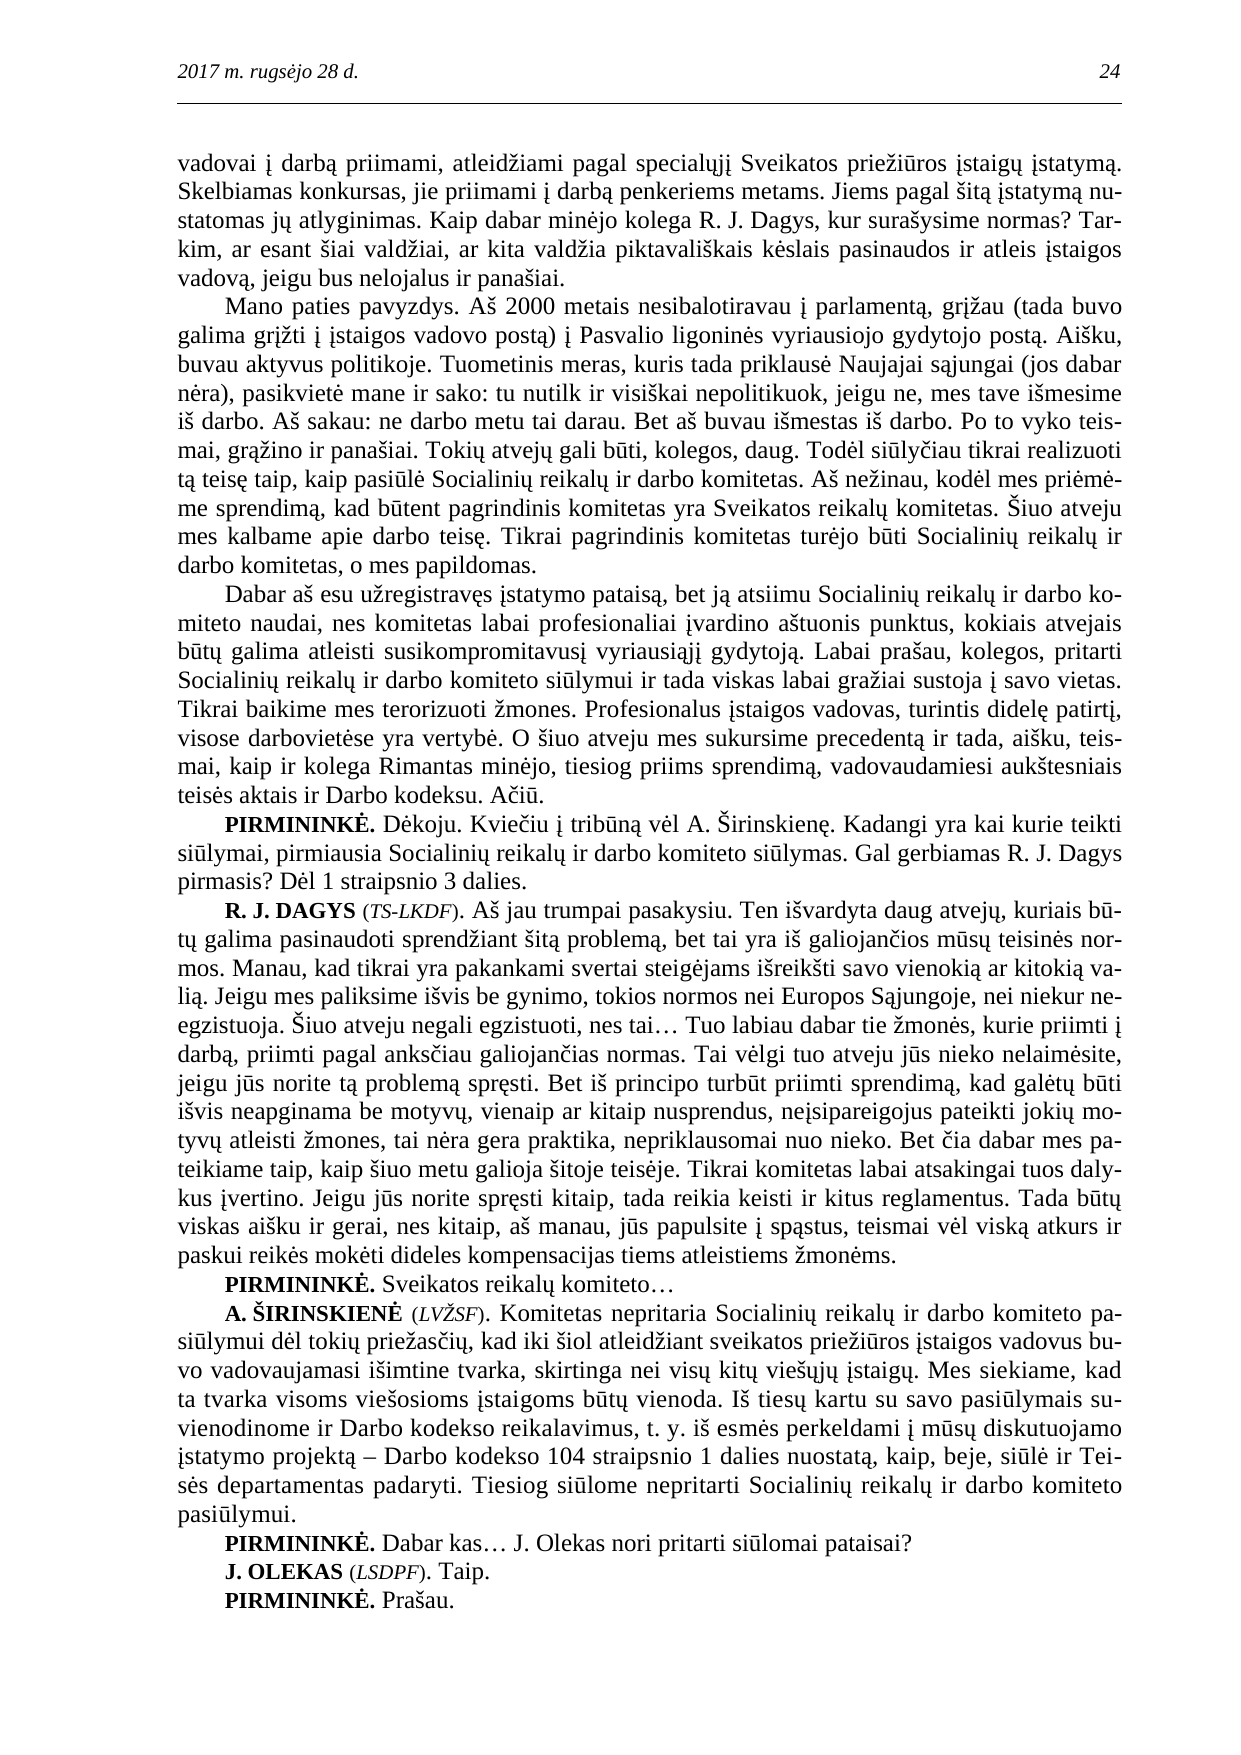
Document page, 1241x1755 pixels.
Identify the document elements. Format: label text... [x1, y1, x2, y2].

text J. OLEKAS (LSDPF). Taip. [177, 1556, 1122, 1585]
text A. ŠIRINSKIENĖ (LVŽSF). Ko­mi­te­tas ne­pri­ta­ria So­cia­li­nių rei­ka­lų ir dar­bo ko­mi­te­to pa­siū­ly­mui dėl to­kių prie­žas­čių, kad iki šiol at­lei­džiant svei­ka­tos prie­žiū­ros įstai­gos va­do­vus bu­vo va­do­vau­ja­ma­si iš­im­ti­ne tvar­ka, skir­tin­ga nei vi­sų ki­tų vie­šų­jų įstai­gų. Mes sie­kia­me, kad ta tvar­ka vi­soms vie­šo­sioms įstai­goms bū­tų vie­no­da. Iš tie­sų kar­tu su sa­vo pa­siū­ly­mais su­vie­no­di­no­me ir Dar­bo ko­dek­so rei­ka­la­vi­mus, t. y. iš es­mės per­kel­da­mi į mū­sų dis­ku­tuo­ja­mo įsta­ty­mo pro­jek­tą – Dar­bo ko­dek­so 104 straips­nio 1 da­lies nuo­sta­tą, kaip, be­je, siū­lė ir Tei­sės de­par­ta­men­tas pa­da­ry­ti. Tie­siog siū­lo­me ne­pri­tar­ti So­cia­li­nių rei­ka­lų ir dar­bo ko­mi­te­to pa­siū­ly­mui. [177, 1298, 1122, 1528]
text PIRMININKĖ. Da­bar kas… J. Ole­kas no­ri pri­tar­ti siū­lo­mai pa­tai­sai? [177, 1528, 1122, 1556]
text Ma­no pa­ties pa­vyz­dys. Aš 2000 me­tais ne­si­ba­lo­ti­ra­vau į par­la­men­tą, grį­žau (ta­da bu­vo ga­li­ma grįž­ti į įstai­gos va­do­vo pos­tą) į Pa­sva­lio li­go­ni­nės vy­riau­sio­jo gy­dy­to­jo pos­tą. Aiš­ku, bu­vau ak­ty­vus po­li­ti­ko­je. Tuo­me­ti­nis me­ras, ku­ris ta­da pri­klau­sė Nau­ja­jai są­jun­gai (jos da­bar nė­ra), pa­si­kvie­tė ma­ne ir sa­ko: tu nu­tilk ir vi­siš­kai ne­po­li­ti­kuok, jei­gu ne, mes ta­ve iš­me­si­me iš dar­bo. Aš sa­kau: ne dar­bo me­tu tai da­rau. Bet aš bu­vau iš­mes­tas iš dar­bo. Po to vy­ko teis­mai, grą­ži­no ir pa­na­šiai. To­kių at­ve­jų ga­li bū­ti, ko­le­gos, daug. To­dėl siū­ly­čiau tik­rai re­a­li­zuo­ti tą tei­sę taip, kaip pa­siū­lė So­cia­li­nių rei­ka­lų ir dar­bo ko­mi­te­tas. Aš ne­ži­nau, ko­dėl mes pri­ėmė­me spren­di­mą, kad bū­tent pa­grin­di­nis ko­mi­te­tas yra Svei­ka­tos rei­ka­lų ko­mi­te­tas. Šiuo at­ve­ju mes kal­ba­me apie dar­bo tei­sę. Tik­rai pa­grin­di­nis ko­mi­te­tas tu­rė­jo bū­ti So­cia­li­nių rei­ka­lų ir dar­bo ko­mi­te­tas, o mes pa­pil­do­mas. [177, 291, 1122, 579]
text R. J. DAGYS (TS-LKDF). Aš jau trum­pai pa­sa­ky­siu. Ten iš­var­dy­ta daug at­ve­jų, ku­riais bū­tų ga­li­ma pa­si­nau­do­ti spren­džiant ši­tą pro­ble­mą, bet tai yra iš ga­lio­jan­čios mū­sų tei­si­nės nor­mos. Ma­nau, kad tik­rai yra pa­kan­ka­mi sver­tai stei­gė­jams iš­reikš­ti sa­vo vie­no­kią ar ki­to­kią va­lią. Jei­gu mes pa­lik­si­me iš­vis be gy­ni­mo, to­kios nor­mos nei Eu­ro­pos Są­jun­go­je, nei nie­kur ne­eg­zis­tuo­ja. Šiuo at­ve­ju ne­ga­li eg­zis­tuo­ti, nes tai… Tuo la­biau da­bar tie žmo­nės, ku­rie pri­im­ti į dar­bą, pri­im­ti pa­gal anks­čiau ga­lio­jan­čias nor­mas. Tai vėl­gi tuo at­ve­ju jūs nie­ko ne­lai­mė­si­te, jei­gu jūs no­ri­te tą pro­ble­mą spręs­ti. Bet iš prin­ci­po tur­būt pri­im­ti spren­di­mą, kad ga­lė­tų bū­ti iš­vis ne­ap­gi­na­ma be mo­ty­vų, vie­naip ar ki­taip nu­spren­dus, ne­įsi­pa­rei­go­jus pa­teik­ti jo­kių mo­ty­vų at­leis­ti žmo­nes, tai nė­ra ge­ra prak­ti­ka, ne­pri­klau­so­mai nuo nie­ko. Bet čia da­bar mes pa­tei­kia­me taip, kaip šiuo me­tu ga­lio­ja ši­to­je tei­sė­je. Tik­rai ko­mi­te­tas la­bai at­sa­kin­gai tuos da­ly­kus įver­ti­no. Jei­gu jūs no­ri­te spręs­ti ki­taip, ta­da rei­kia keis­ti ir ki­tus reg­la­men­tus. Ta­da bū­tų vis­kas aiš­ku ir ge­rai, nes ki­taip, aš ma­nau, jūs pa­pul­si­te į spąs­tus, teis­mai vėl vis­ką at­kurs ir pas­kui rei­kės mo­kė­ti di­de­les kom­pen­sa­ci­jas tiems at­leis­tiems žmo­nėms. [177, 895, 1122, 1269]
text va­do­vai į dar­bą pri­ima­mi, at­lei­džia­mi pa­gal spe­cia­lų­jį Svei­ka­tos prie­žiū­ros įstai­gų įsta­ty­mą. Skel­bia­mas kon­kur­sas, jie pri­ima­mi į dar­bą pen­ke­riems me­tams. Jiems pa­gal ši­tą įsta­ty­mą nu­sta­to­mas jų at­ly­gi­ni­mas. Kaip da­bar mi­nė­jo ko­le­ga R. J. Da­gys, kur su­ra­šy­si­me nor­mas? Tar­kim, ar esant šiai val­džiai, ar ki­ta val­džia pik­ta­va­liš­kais kės­lais pa­si­nau­dos ir at­leis įstai­gos va­do­vą, jei­gu bus ne­lo­ja­lus ir pa­na­šiai. [177, 148, 1122, 291]
text Da­bar aš esu už­re­gist­ra­vęs įsta­ty­mo pa­tai­są, bet ją at­si­i­mu So­cia­li­nių rei­ka­lų ir dar­bo ko­mi­te­to nau­dai, nes ko­mi­te­tas la­bai pro­fe­sio­na­liai įvar­di­no aš­tuo­nis punk­tus, ko­kiais at­ve­jais bū­tų ga­li­ma at­leis­ti su­si­kom­pro­mi­ta­vu­sį vy­riau­si­ą­jį gy­dy­to­ją. La­bai pra­šau, ko­le­gos, pri­tar­ti So­cia­li­nių rei­ka­lų ir dar­bo ko­mi­te­to siū­ly­mui ir ta­da vis­kas la­bai gra­žiai su­sto­ja į sa­vo vie­tas. Tik­rai bai­ki­me mes te­ro­ri­zuo­ti žmo­nes. Pro­fe­sio­na­lus įstai­gos va­do­vas, tu­rin­tis di­de­lę pa­tir­tį, vi­so­se dar­bo­vie­tė­se yra ver­ty­bė. O šiuo at­ve­ju mes su­kur­si­me pre­ce­den­tą ir ta­da, aiš­ku, teis­mai, kaip ir ko­le­ga Ri­man­tas mi­nė­jo, tie­siog pri­ims spren­di­mą, va­do­vau­da­mie­si aukš­tes­niais tei­sės ak­tais ir Dar­bo ko­dek­su. Ačiū. [177, 579, 1122, 809]
text PIRMININKĖ. Pra­šau. [177, 1585, 1122, 1614]
text PIRMININKĖ. Svei­ka­tos rei­ka­lų ko­mi­te­to… [177, 1269, 1122, 1298]
text PIRMININKĖ. Dė­ko­ju. Kvie­čiu į tri­bū­ną vėl A. Ši­rins­kie­nę. Ka­dan­gi yra kai ku­rie teik­ti siū­ly­mai, pir­miau­sia So­cia­li­nių rei­ka­lų ir dar­bo ko­mi­te­to siū­ly­mas. Gal ger­bia­mas R. J. Da­gys pir­ma­sis? Dėl 1 straips­nio 3 da­lies. [177, 809, 1122, 895]
